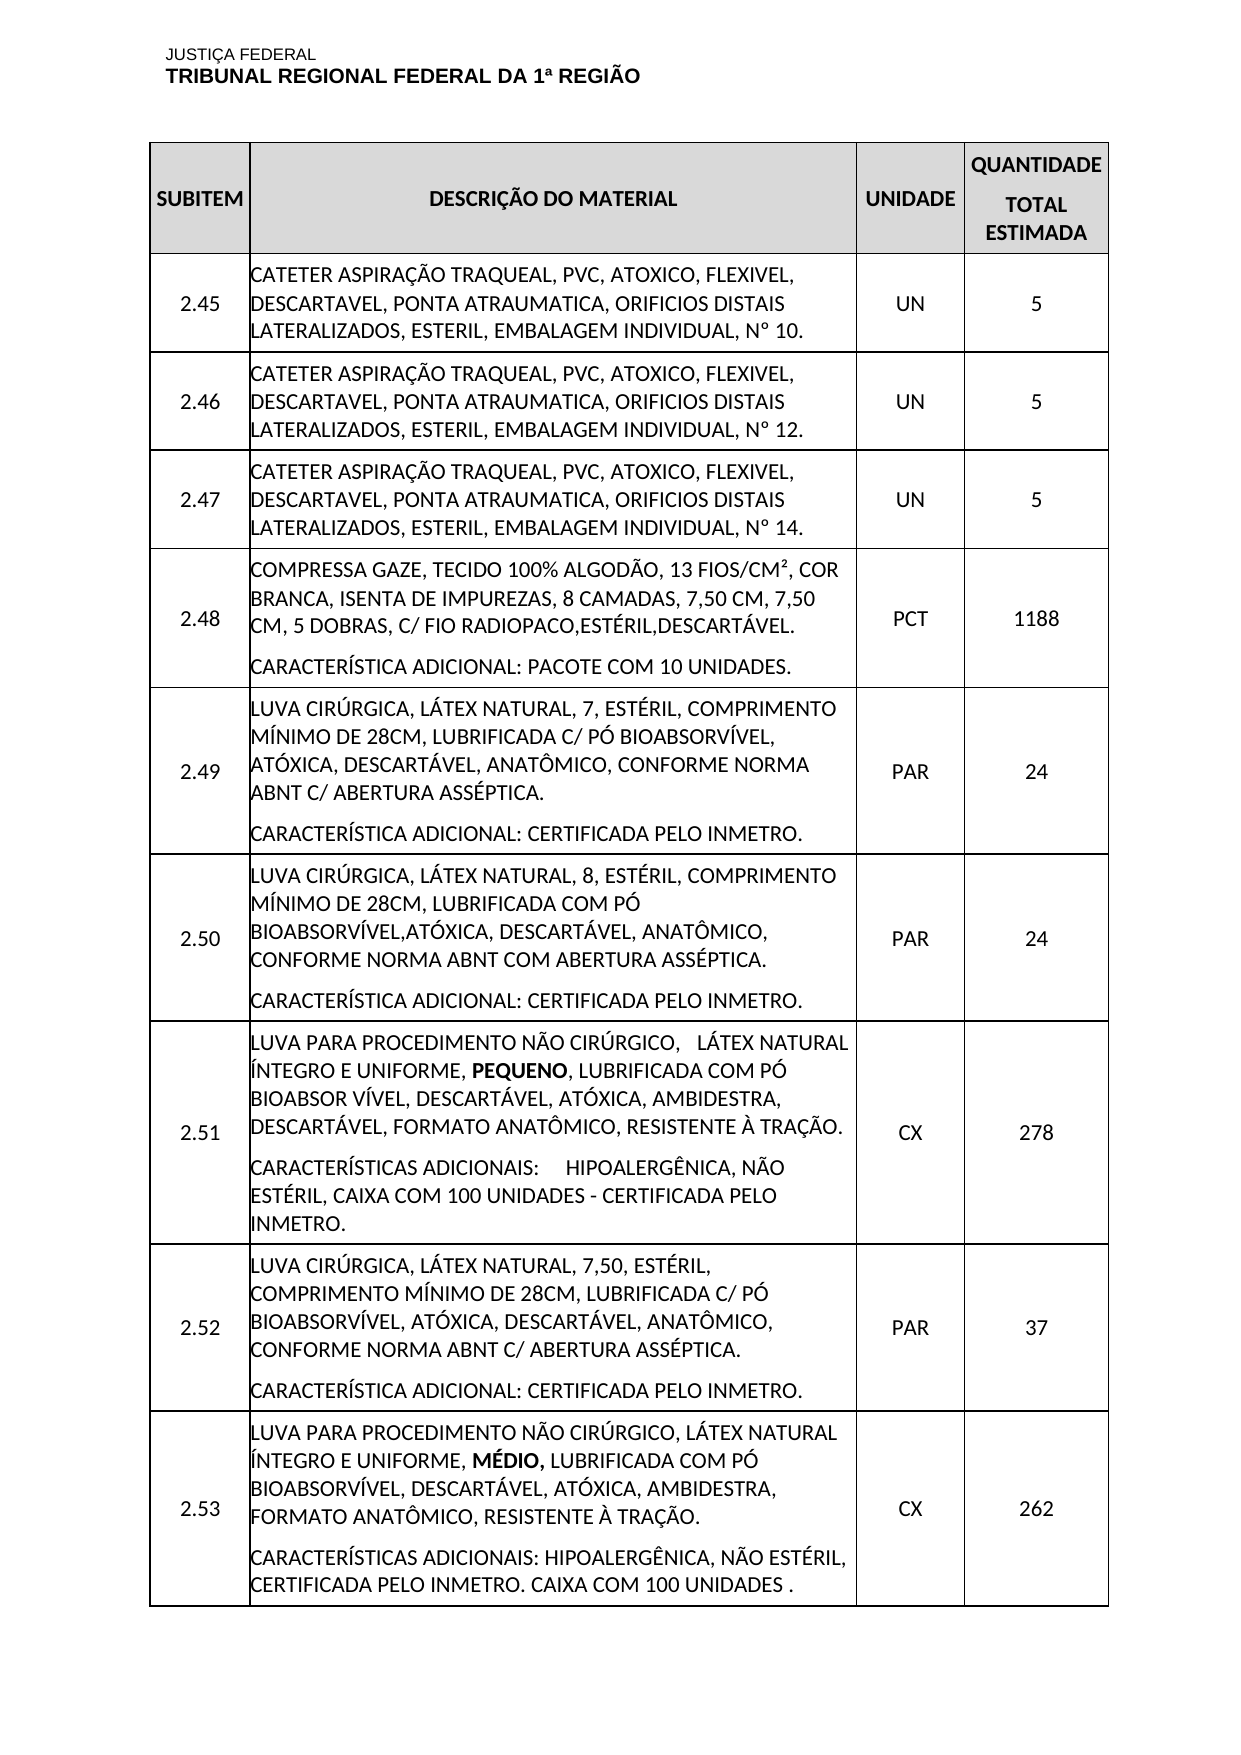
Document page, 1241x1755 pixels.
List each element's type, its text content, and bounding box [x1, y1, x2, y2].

table_cell PCT [857, 549, 964, 686]
table_cell 5 [965, 451, 1108, 548]
table_cell 1188 [965, 549, 1108, 686]
table_cell 2.53 [151, 1412, 249, 1605]
table_cell UN [857, 451, 964, 548]
table_cell CX [857, 1022, 964, 1243]
table_cell PAR [857, 1245, 964, 1410]
table_cell CATETER ASPIRAÇÃO TRAQUEAL, PVC, ATOXICO, FLEXIVEL, DESCARTAVEL, PONTA ATRAUMATICA, ORIFICIOS DISTAIS LATERALIZADOS, ESTERIL, EMBALAGEM INDIVIDUAL, Nº 14. [251, 451, 856, 548]
table_cell CATETER ASPIRAÇÃO TRAQUEAL, PVC, ATOXICO, FLEXIVEL, DESCARTAVEL, PONTA ATRAUMATICA, ORIFICIOS DISTAIS LATERALIZADOS, ESTERIL, EMBALAGEM INDIVIDUAL, Nº 10. [251, 254, 856, 351]
table_cell 2.46 [151, 353, 249, 449]
table_cell CX [857, 1412, 964, 1605]
table_cell 2.52 [151, 1245, 249, 1410]
table_cell CATETER ASPIRAÇÃO TRAQUEAL, PVC, ATOXICO, FLEXIVEL, DESCARTAVEL, PONTA ATRAUMATICA, ORIFICIOS DISTAIS LATERALIZADOS, ESTERIL, EMBALAGEM INDIVIDUAL, Nº 12. [251, 353, 856, 449]
table_cell 2.51 [151, 1022, 249, 1243]
table_cell 24 [965, 688, 1108, 853]
table_cell 5 [965, 353, 1108, 449]
table_cell LUVA CIRÚRGICA, LÁTEX NATURAL, 7, ESTÉRIL, COMPRIMENTO MÍNIMO DE 28CM, LUBRIFICADA C/ PÓ BIOABSORVÍVEL, ATÓXICA, DESCARTÁVEL, ANATÔMICO, CONFORME NORMA ABNT C/ ABERTURA ASSÉPTICA. CARACTERÍSTICA ADICIONAL: CERTIFICADA PELO INMETRO. [251, 688, 856, 853]
table_cell 2.49 [151, 688, 249, 853]
table_cell 5 [965, 254, 1108, 351]
table_cell LUVA PARA PROCEDIMENTO NÃO CIRÚRGICO, LÁTEX NATURAL ÍNTEGRO E UNIFORME, PEQUENO, LUBRIFICADA COM PÓ BIOABSOR VÍVEL, DESCARTÁVEL, ATÓXICA, AMBIDESTRA, DESCARTÁVEL, FORMATO ANATÔMICO, RESISTENTE À TRAÇÃO. CARACTERÍSTICAS ADICIONAIS: HIPOALERGÊNICA, NÃO ESTÉRIL, CAIXA COM 100 UNIDADES - CERTIFICADA PELO INMETRO. [251, 1022, 856, 1243]
table_cell COMPRESSA GAZE, TECIDO 100% ALGODÃO, 13 FIOS/CM², COR BRANCA, ISENTA DE IMPUREZAS, 8 CAMADAS, 7,50 CM, 7,50 CM, 5 DOBRAS, C/ FIO RADIOPACO,ESTÉRIL,DESCARTÁVEL. CARACTERÍSTICA ADICIONAL: PACOTE COM 10 UNIDADES. [251, 549, 856, 686]
table_header QUANTIDADE TOTAL ESTIMADA [965, 143, 1108, 253]
table_cell PAR [857, 855, 964, 1020]
table_cell UN [857, 353, 964, 449]
table_header UNIDADE [857, 143, 964, 253]
table_cell 278 [965, 1022, 1108, 1243]
table_cell 37 [965, 1245, 1108, 1410]
table_cell 24 [965, 855, 1108, 1020]
table_header SUBITEM [151, 143, 249, 253]
table_cell 2.45 [151, 254, 249, 351]
table_cell LUVA PARA PROCEDIMENTO NÃO CIRÚRGICO, LÁTEX NATURAL ÍNTEGRO E UNIFORME, MÉDIO, LUBRIFICADA COM PÓ BIOABSORVÍVEL, DESCARTÁVEL, ATÓXICA, AMBIDESTRA, FORMATO ANATÔMICO, RESISTENTE À TRAÇÃO. CARACTERÍSTICAS ADICIONAIS: HIPOALERGÊNICA, NÃO ESTÉRIL, CERTIFICADA PELO INMETRO. CAIXA COM 100 UNIDADES . [251, 1412, 856, 1605]
table_cell 262 [965, 1412, 1108, 1605]
table_cell 2.47 [151, 451, 249, 548]
table_cell LUVA CIRÚRGICA, LÁTEX NATURAL, 8, ESTÉRIL, COMPRIMENTO MÍNIMO DE 28CM, LUBRIFICADA COM PÓ BIOABSORVÍVEL,ATÓXICA, DESCARTÁVEL, ANATÔMICO, CONFORME NORMA ABNT COM ABERTURA ASSÉPTICA. CARACTERÍSTICA ADICIONAL: CERTIFICADA PELO INMETRO. [251, 855, 856, 1020]
table_cell LUVA CIRÚRGICA, LÁTEX NATURAL, 7,50, ESTÉRIL, COMPRIMENTO MÍNIMO DE 28CM, LUBRIFICADA C/ PÓ BIOABSORVÍVEL, ATÓXICA, DESCARTÁVEL, ANATÔMICO, CONFORME NORMA ABNT C/ ABERTURA ASSÉPTICA. CARACTERÍSTICA ADICIONAL: CERTIFICADA PELO INMETRO. [251, 1245, 856, 1410]
table_header DESCRIÇÃO DO MATERIAL [251, 143, 856, 253]
table_cell UN [857, 254, 964, 351]
table_cell 2.48 [151, 549, 249, 686]
table_cell 2.50 [151, 855, 249, 1020]
table_cell PAR [857, 688, 964, 853]
